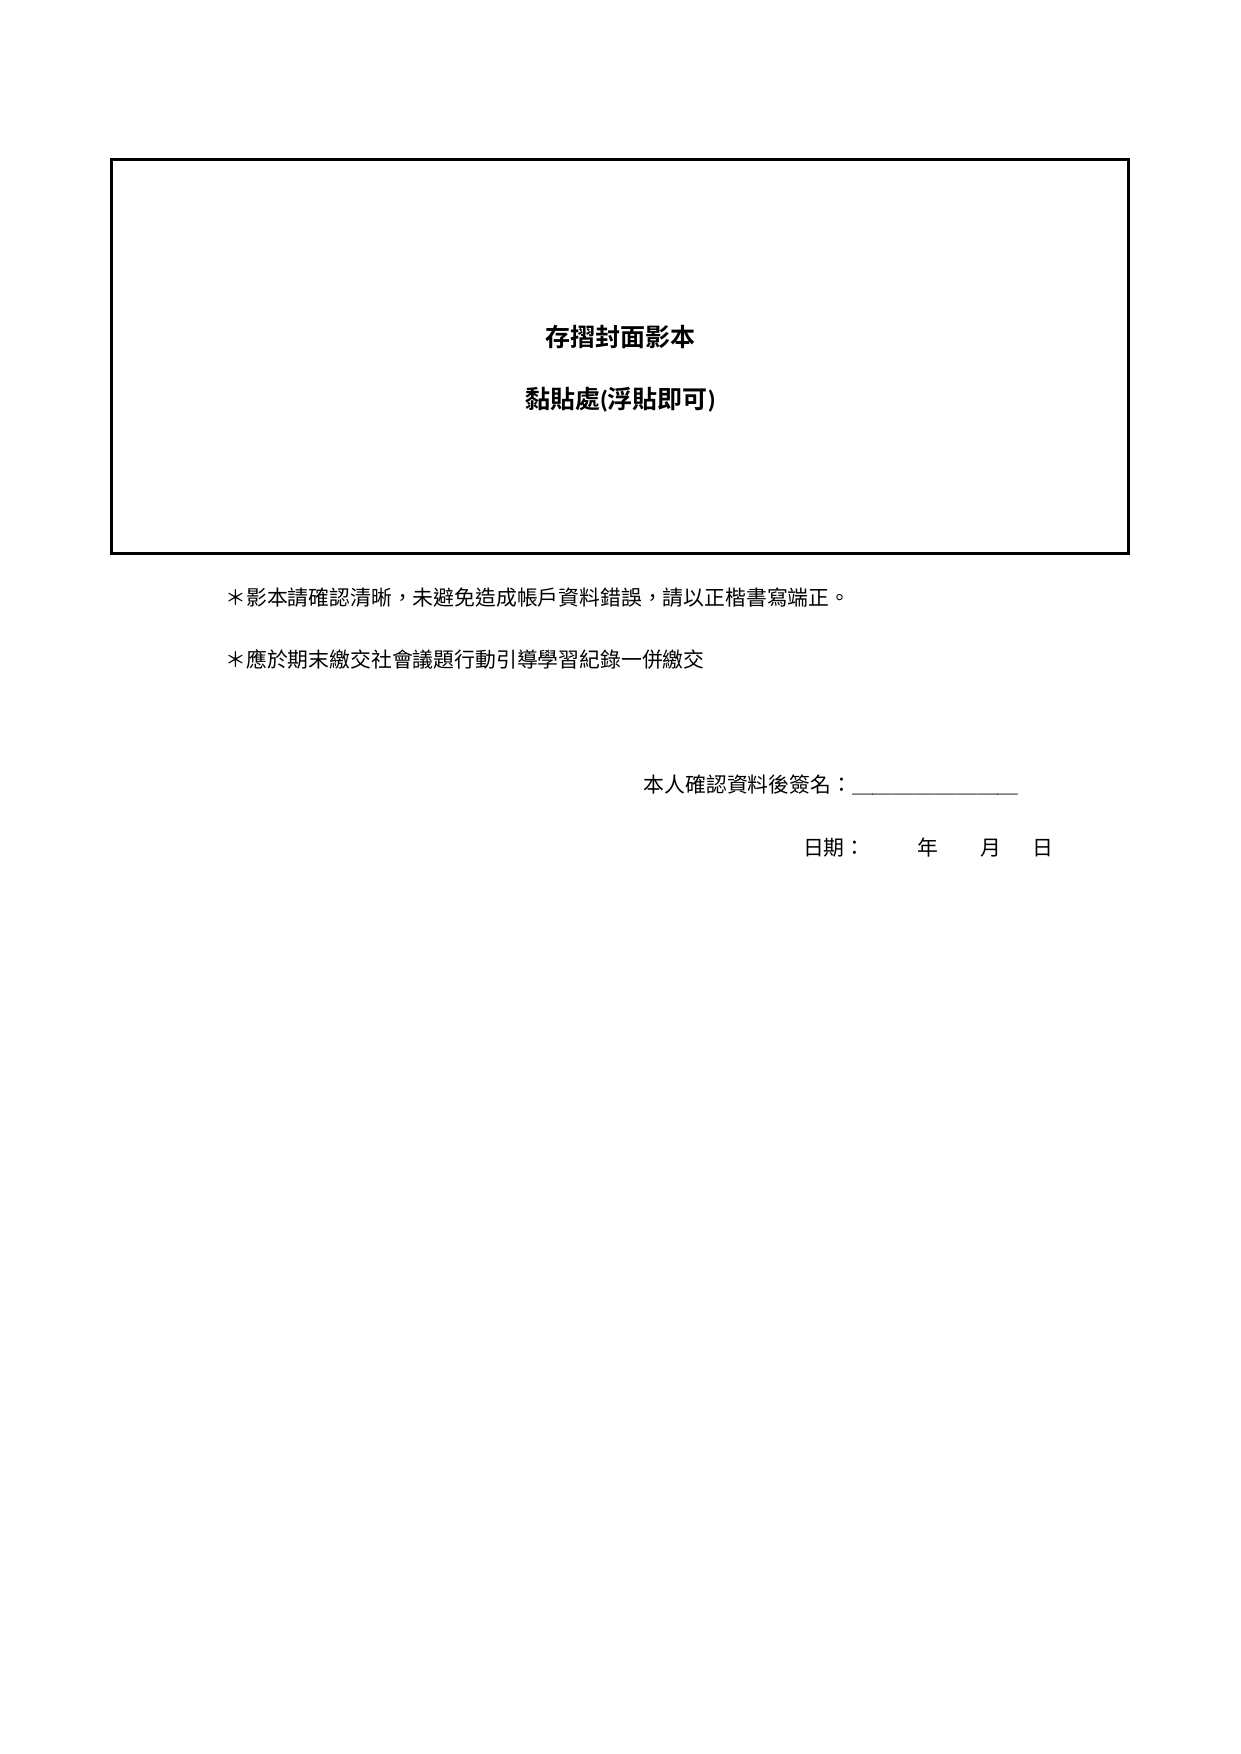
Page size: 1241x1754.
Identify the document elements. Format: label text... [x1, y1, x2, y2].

text ＊應於期末繳交社會議題行動引導學習紀錄一併繳交 [225, 617, 1053, 680]
text 日期： 年 月 日 [187, 805, 1053, 867]
table_cell 存摺封面影本 黏貼處(浮貼即可) [113, 161, 1127, 552]
text 本人確認資料後簽名：＿＿＿＿＿＿＿＿ [187, 742, 1018, 805]
text ＊影本請確認清晰，未避免造成帳戶資料錯誤，請以正楷書寫端正。 [225, 555, 1053, 617]
